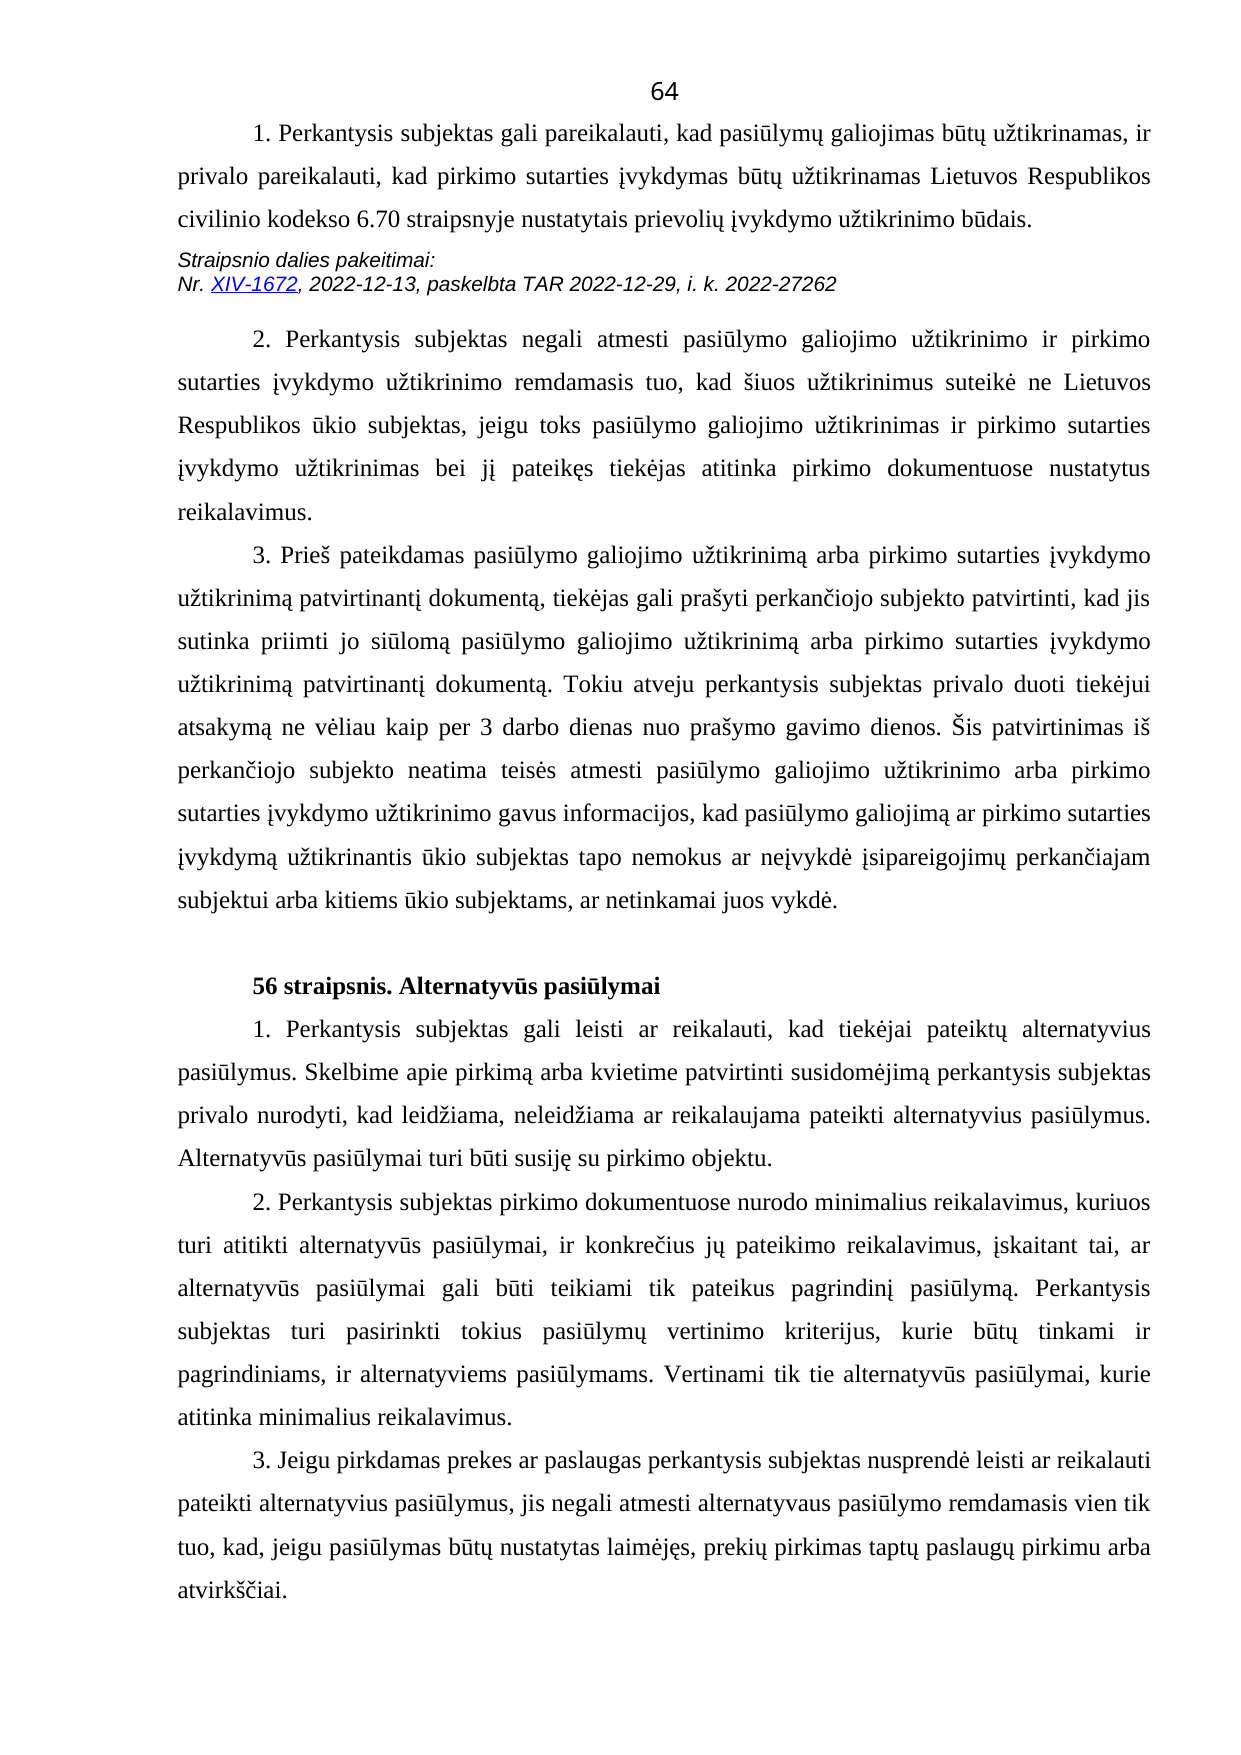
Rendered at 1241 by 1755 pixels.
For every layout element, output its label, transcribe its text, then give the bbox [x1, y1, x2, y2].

text 1. Perkantysis subjektas gali pareikalauti, kad pasiūlymų galiojimas būtų užtikrinamas, ir privalo pareikalauti, kad pirkimo sutarties įvykdymas būtų užtikrinamas Lietuvos Respublikos civilinio kodekso 6.70 straipsnyje nustatytais prievolių įvykdymo užtikrinimo būdais. [177, 118, 1152, 233]
text 56 straipsnis. Alternatyvūs pasiūlymai [177, 971, 1152, 1000]
text 2. Perkantysis subjektas pirkimo dokumentuose nurodo minimalius reikalavimus, kuriuos turi atitikti alternatyvūs pasiūlymai, ir konkrečius jų pateikimo reikalavimus, įskaitant tai, ar alternatyvūs pasiūlymai gali būti teikiami tik pateikus pagrindinį pasiūlymą. Perkantysis subjektas turi pasirinkti tokius pasiūlymų vertinimo kriterijus, kurie būtų tinkami ir pagrindiniams, ir alternatyviems pasiūlymams. Vertinami tik tie alternatyvūs pasiūlymai, kurie atitinka minimalius reikalavimus. [177, 1187, 1152, 1431]
text 2. Perkantysis subjektas negali atmesti pasiūlymo galiojimo užtikrinimo ir pirkimo sutarties įvykdymo užtikrinimo remdamasis tuo, kad šiuos užtikrinimus suteikė ne Lietuvos Respublikos ūkio subjektas, jeigu toks pasiūlymo galiojimo užtikrinimas ir pirkimo sutarties įvykdymo užtikrinimas bei jį pateikęs tiekėjas atitinka pirkimo dokumentuose nustatytus reikalavimus. [177, 324, 1152, 525]
text 3. Jeigu pirkdamas prekes ar paslaugas perkantysis subjektas nusprendė leisti ar reikalauti pateikti alternatyvius pasiūlymus, jis negali atmesti alternatyvaus pasiūlymo remdamasis vien tik tuo, kad, jeigu pasiūlymas būtų nustatytas laimėjęs, prekių pirkimas taptų paslaugų pirkimu arba atvirkščiai. [177, 1445, 1152, 1603]
text 3. Prieš pateikdamas pasiūlymo galiojimo užtikrinimą arba pirkimo sutarties įvykdymo užtikrinimą patvirtinantį dokumentą, tiekėjas gali prašyti perkančiojo subjekto patvirtinti, kad jis sutinka priimti jo siūlomą pasiūlymo galiojimo užtikrinimą arba pirkimo sutarties įvykdymo užtikrinimą patvirtinantį dokumentą. Tokiu atveju perkantysis subjektas privalo duoti tiekėjui atsakymą ne vėliau kaip per 3 darbo dienas nuo prašymo gavimo dienos. Šis patvirtinimas iš perkančiojo subjekto neatima teisės atmesti pasiūlymo galiojimo užtikrinimo arba pirkimo sutarties įvykdymo užtikrinimo gavus informacijos, kad pasiūlymo galiojimą ar pirkimo sutarties įvykdymą užtikrinantis ūkio subjektas tapo nemokus ar neįvykdė įsipareigojimų perkančiajam subjektui arba kitiems ūkio subjektams, ar netinkamai juos vykdė. [177, 540, 1152, 913]
text Straipsnio dalies pakeitimai: [177, 247, 1152, 271]
text 1. Perkantysis subjektas gali leisti ar reikalauti, kad tiekėjai pateiktų alternatyvius pasiūlymus. Skelbime apie pirkimą arba kvietime patvirtinti susidomėjimą perkantysis subjektas privalo nurodyti, kad leidžiama, neleidžiama ar reikalaujama pateikti alternatyvius pasiūlymus. Alternatyvūs pasiūlymai turi būti susiję su pirkimo objektu. [177, 1014, 1152, 1172]
text Nr. XIV-1672, 2022-12-13, paskelbta TAR 2022-12-29, i. k. 2022-27262 [177, 271, 1152, 295]
